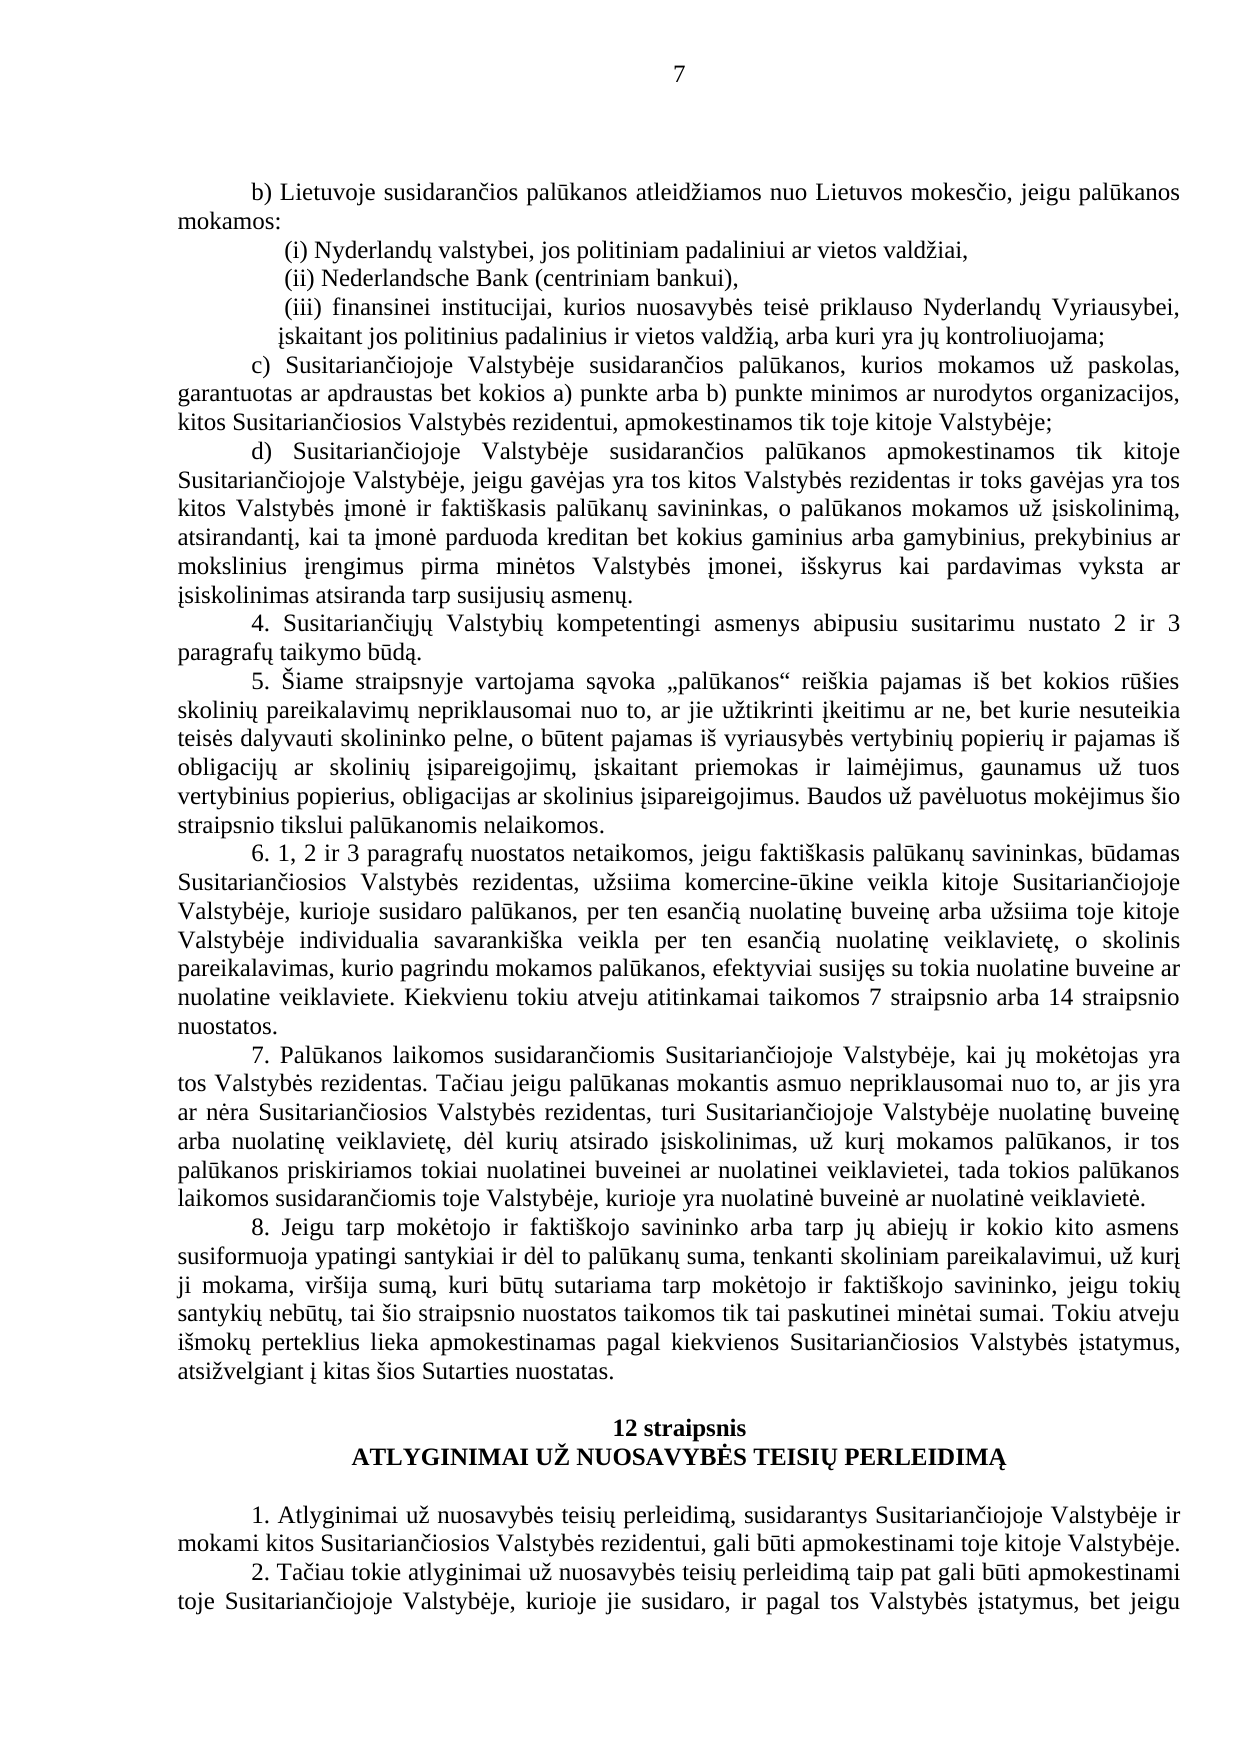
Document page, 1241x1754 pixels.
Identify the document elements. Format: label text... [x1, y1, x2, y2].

text 2. Tačiau tokie atlyginimai už nuosavybės teisių perleidimą taip pat gali būti apmokestinami toje Susitariančiojoje Valstybėje, kurioje jie susidaro, ir pagal tos Valstybės įstatymus, bet jeigu [177, 1557, 1181, 1615]
text c) Susitariančiojoje Valstybėje susidarančios palūkanos, kurios mokamos už paskolas, garantuotas ar apdraustas bet kokios a) punkte arba b) punkte minimos ar nurodytos organizacijos, kitos Susitariančiosios Valstybės rezidentui, apmokestinamos tik toje kitoje Valstybėje; [177, 350, 1181, 436]
text 1. Atlyginimai už nuosavybės teisių perleidimą, susidarantys Susitariančiojoje Valstybėje ir mokami kitos Susitariančiosios Valstybės rezidentui, gali būti apmokestinami toje kitoje Valstybėje. [177, 1500, 1181, 1557]
text (i) Nyderlandų valstybei, jos politiniam padaliniui ar vietos valdžiai, [278, 235, 1181, 263]
text d) Susitariančiojoje Valstybėje susidarančios palūkanos apmokestinamos tik kitoje Susitariančiojoje Valstybėje, jeigu gavėjas yra tos kitos Valstybės rezidentas ir toks gavėjas yra tos kitos Valstybės įmonė ir faktiškasis palūkanų savininkas, o palūkanos mokamos už įsiskolinimą, atsirandantį, kai ta įmonė parduoda kreditan bet kokius gaminius arba gamybinius, prekybinius ar mokslinius įrengimus pirma minėtos Valstybės įmonei, išskyrus kai pardavimas vyksta ar įsiskolinimas atsiranda tarp susijusių asmenų. [177, 436, 1181, 608]
text 5. Šiame straipsnyje vartojama sąvoka „palūkanos“ reiškia pajamas iš bet kokios rūšies skolinių pareikalavimų nepriklausomai nuo to, ar jie užtikrinti įkeitimu ar ne, bet kurie nesuteikia teisės dalyvauti skolininko pelne, o būtent pajamas iš vyriausybės vertybinių popierių ir pajamas iš obligacijų ar skolinių įsipareigojimų, įskaitant priemokas ir laimėjimus, gaunamus už tuos vertybinius popierius, obligacijas ar skolinius įsipareigojimus. Baudos už pavėluotus mokėjimus šio straipsnio tikslui palūkanomis nelaikomos. [177, 666, 1181, 838]
text 8. Jeigu tarp mokėtojo ir faktiškojo savininko arba tarp jų abiejų ir kokio kito asmens susiformuoja ypatingi santykiai ir dėl to palūkanų suma, tenkanti skoliniam pareikalavimui, už kurį ji mokama, viršija sumą, kuri būtų sutariama tarp mokėtojo ir faktiškojo savininko, jeigu tokių santykių nebūtų, tai šio straipsnio nuostatos taikomos tik tai paskutinei minėtai sumai. Tokiu atveju išmokų perteklius lieka apmokestinamas pagal kiekvienos Susitariančiosios Valstybės įstatymus, atsižvelgiant į kitas šios Sutarties nuostatas. [177, 1212, 1181, 1385]
text (iii) finansinei institucijai, kurios nuosavybės teisė priklauso Nyderlandų Vyriausybei, įskaitant jos politinius padalinius ir vietos valdžią, arba kuri yra jų kontroliuojama; [278, 292, 1181, 350]
text 12 straipsnis [177, 1413, 1181, 1442]
text 4. Susitariančiųjų Valstybių kompetentingi asmenys abipusiu susitarimu nustato 2 ir 3 paragrafų taikymo būdą. [177, 608, 1181, 666]
text ATLYGINIMAI UŽ NUOSAVYBĖS TEISIŲ PERLEIDIMĄ [177, 1442, 1181, 1471]
text (ii) Nederlandsche Bank (centriniam bankui), [278, 263, 1181, 292]
text b) Lietuvoje susidarančios palūkanos atleidžiamos nuo Lietuvos mokesčio, jeigu palūkanos mokamos: [177, 177, 1181, 235]
text 6. 1, 2 ir 3 paragrafų nuostatos netaikomos, jeigu faktiškasis palūkanų savininkas, būdamas Susitariančiosios Valstybės rezidentas, užsiima komercine-ūkine veikla kitoje Susitariančiojoje Valstybėje, kurioje susidaro palūkanos, per ten esančią nuolatinę buveinę arba užsiima toje kitoje Valstybėje individualia savarankiška veikla per ten esančią nuolatinę veiklavietę, o skolinis pareikalavimas, kurio pagrindu mokamos palūkanos, efektyviai susijęs su tokia nuolatine buveine ar nuolatine veiklaviete. Kiekvienu tokiu atveju atitinkamai taikomos 7 straipsnio arba 14 straipsnio nuostatos. [177, 838, 1181, 1040]
text 7. Palūkanos laikomos susidarančiomis Susitariančiojoje Valstybėje, kai jų mokėtojas yra tos Valstybės rezidentas. Tačiau jeigu palūkanas mokantis asmuo nepriklausomai nuo to, ar jis yra ar nėra Susitariančiosios Valstybės rezidentas, turi Susitariančiojoje Valstybėje nuolatinę buveinę arba nuolatinę veiklavietę, dėl kurių atsirado įsiskolinimas, už kurį mokamos palūkanos, ir tos palūkanos priskiriamos tokiai nuolatinei buveinei ar nuolatinei veiklavietei, tada tokios palūkanos laikomos susidarančiomis toje Valstybėje, kurioje yra nuolatinė buveinė ar nuolatinė veiklavietė. [177, 1040, 1181, 1212]
